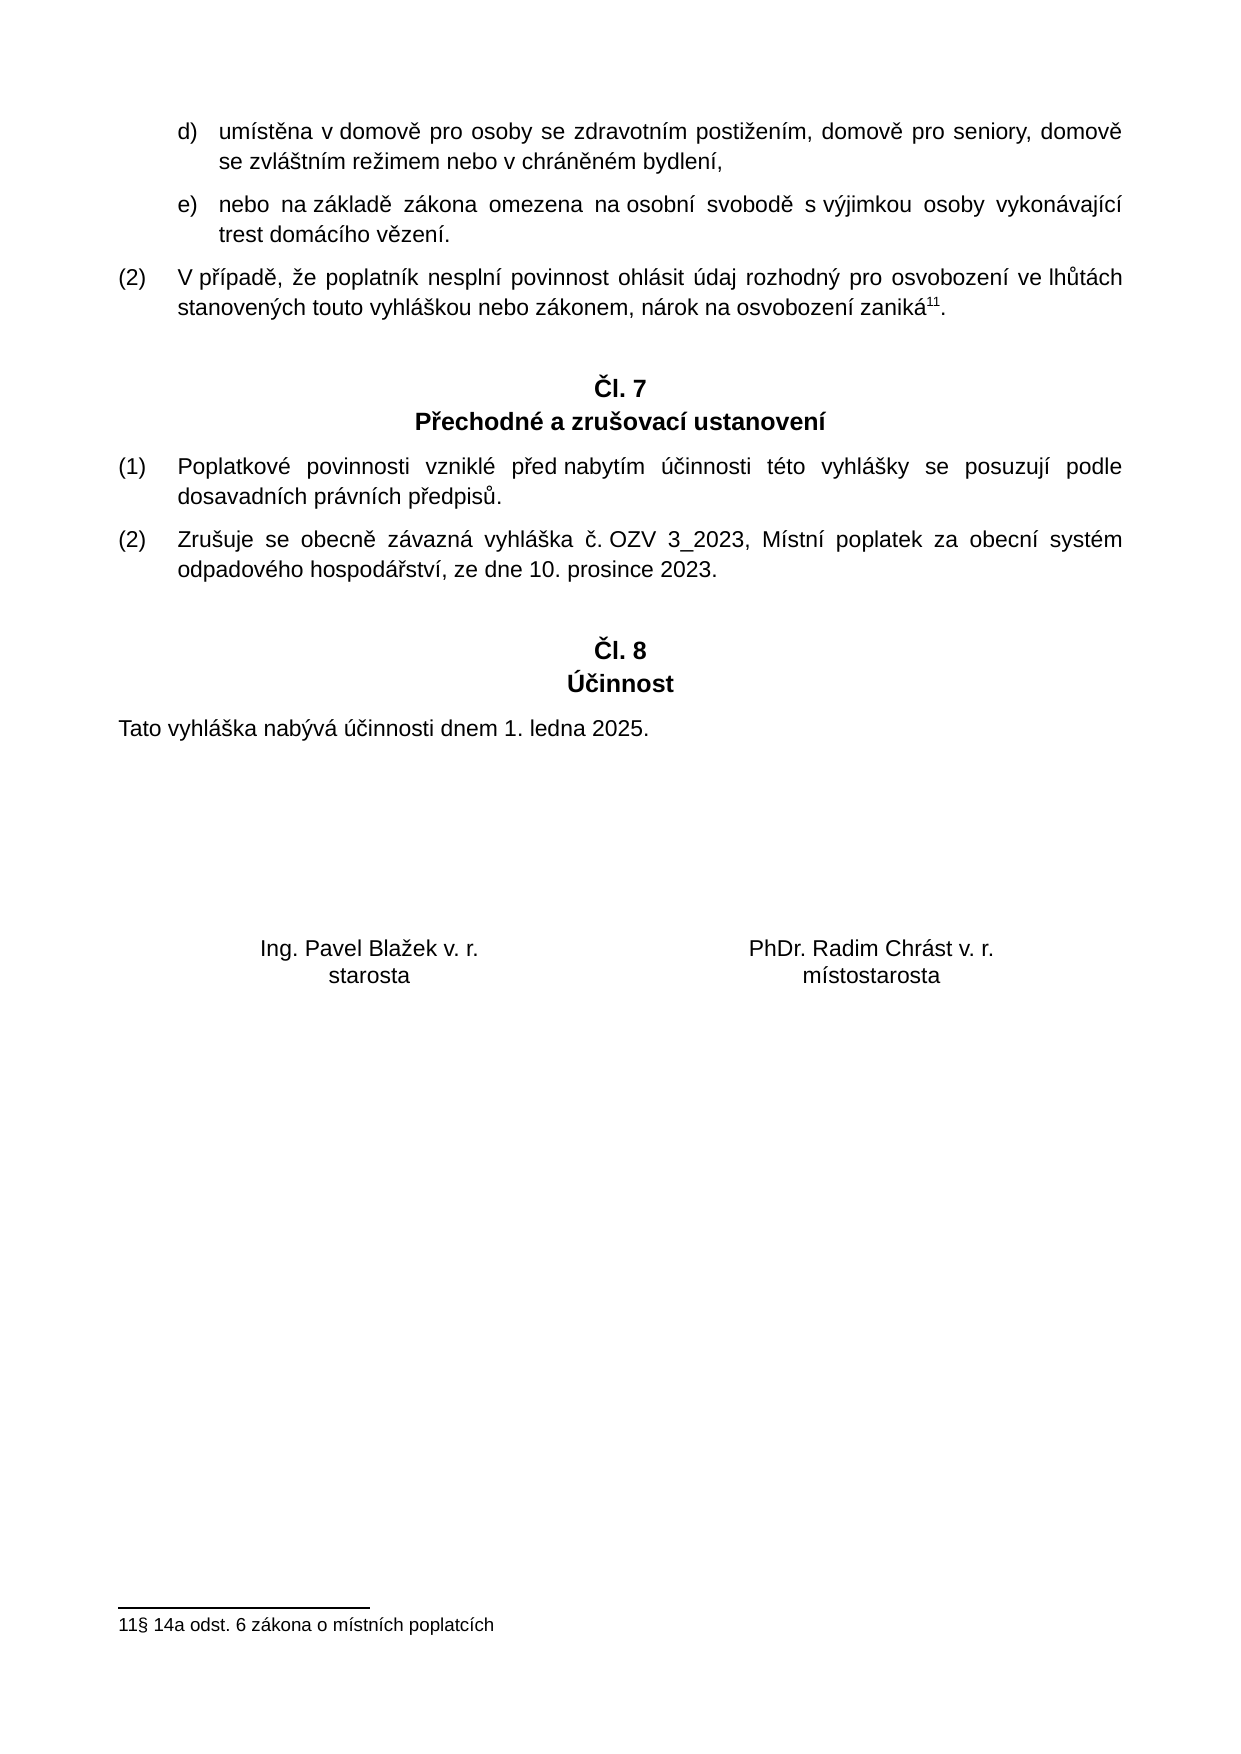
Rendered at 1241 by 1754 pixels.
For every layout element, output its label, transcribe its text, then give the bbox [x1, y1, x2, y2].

list V případě, že poplatník nesplní povinnost ohlásit údaj rozhodný pro osvobození ve lhůtách stanovených touto vyhláškou nebo zákonem, nárok na osvobození zaniká. [118, 264, 1122, 321]
subtitle Čl. 8 Účinnost [118, 636, 1122, 698]
table_cell [118, 994, 620, 1112]
list Poplatkové povinnosti vzniklé před nabytím účinnosti této vyhlášky se posuzují podle dosavadních právních předpisů. [118, 453, 1122, 509]
list nebo na základě zákona omezena na osobní svobodě s výjimkou osoby vykonávající trest domácího vězení. [177, 191, 1122, 248]
list umístěna v domově pro osoby se zdravotním postižením, domově pro seniory, domově se zvláštním režimem nebo v chráněném bydlení, [177, 118, 1122, 175]
text Tato vyhláška nabývá účinnosti dnem 1. ledna 2025. [118, 715, 1122, 741]
list Zrušuje se obecně závazná vyhláška č. OZV 3_2023, Místní poplatek za obecní systém odpadového hospodářství, ze dne 10. prosince 2023. [118, 526, 1122, 582]
list § 14a odst. 6 zákona o místních poplatcích [118, 1614, 1122, 1635]
table_cell [620, 994, 1122, 1112]
table_header PhDr. Radim Chrást v. r. místostarosta [620, 876, 1122, 994]
table_header Ing. Pavel Blažek v. r. starosta [118, 876, 620, 994]
subtitle Čl. 7 Přechodné a zrušovací ustanovení [118, 374, 1122, 436]
